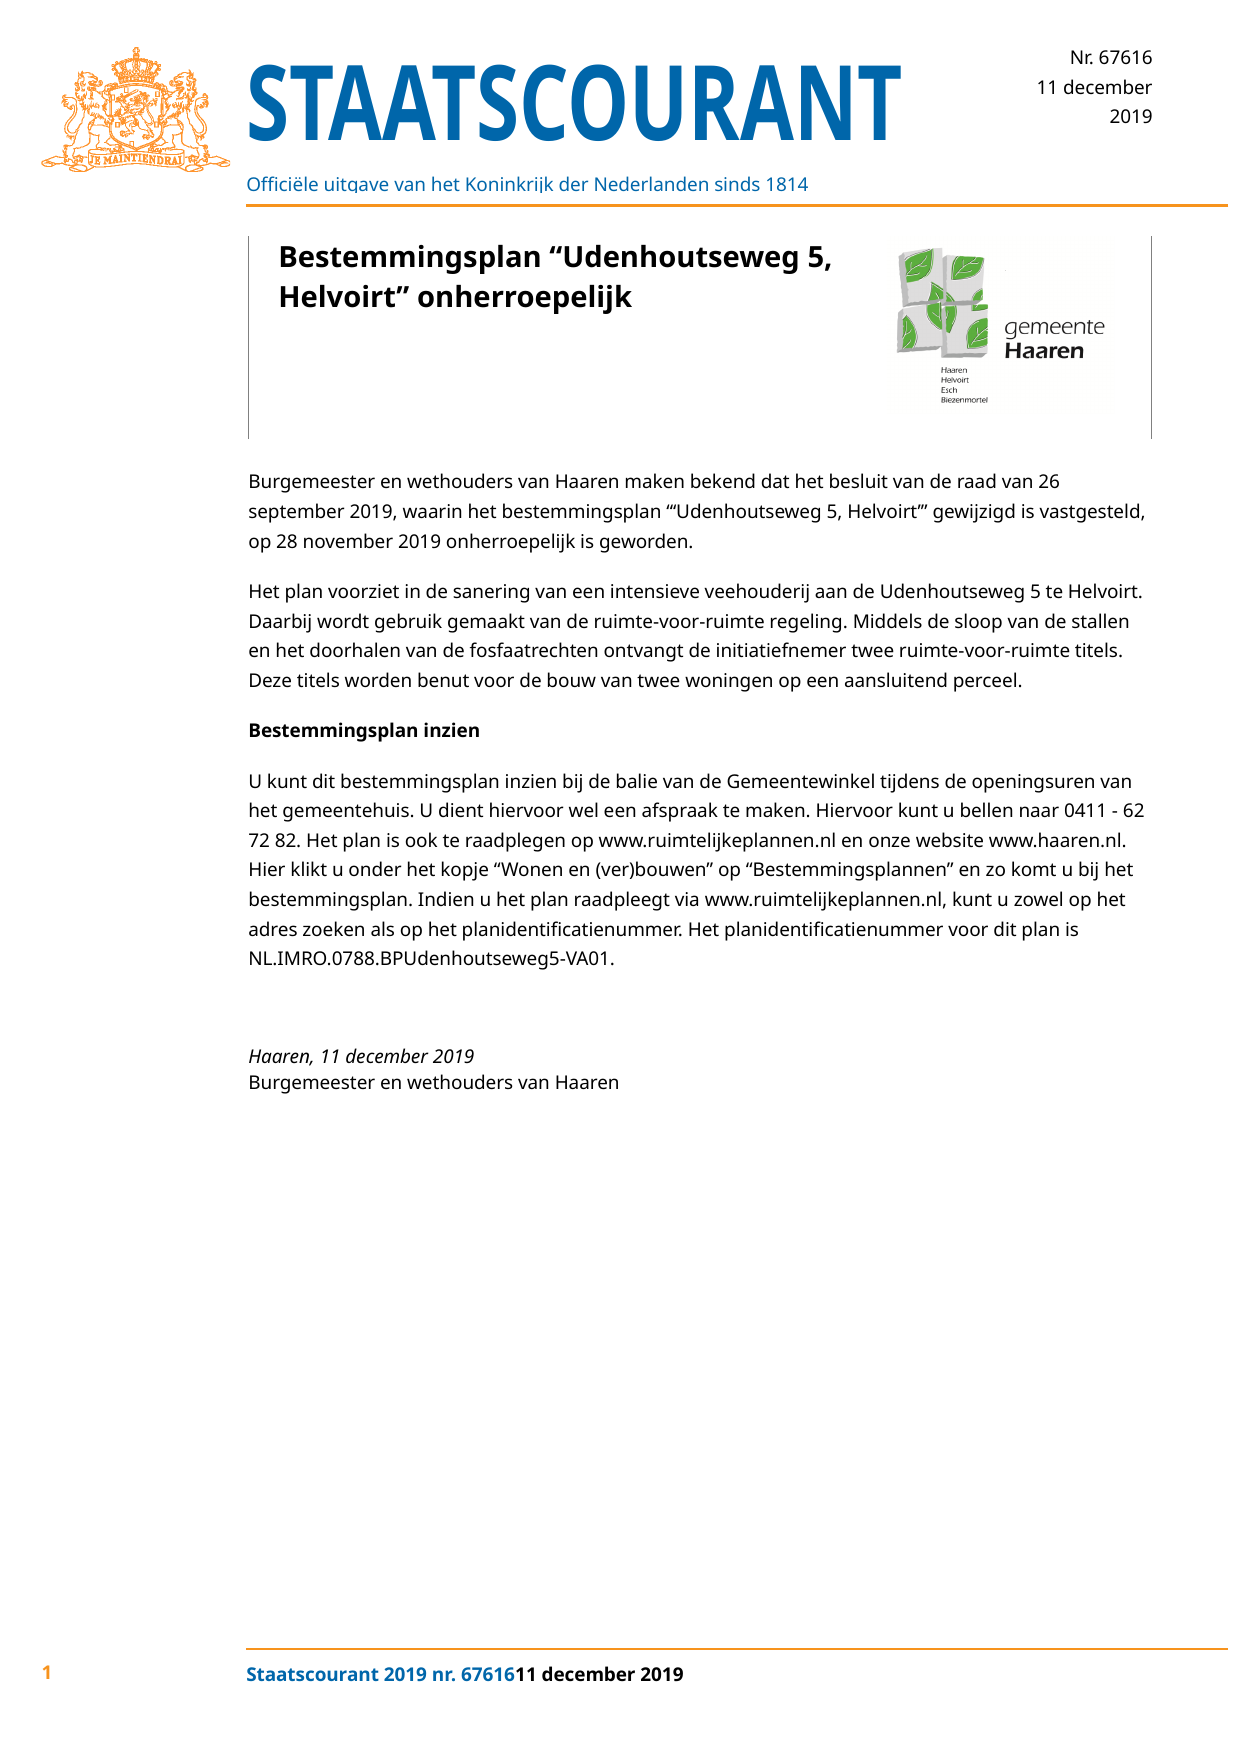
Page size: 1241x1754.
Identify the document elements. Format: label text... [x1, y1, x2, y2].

text U kunt dit bestemmingsplan inzien bij de balie van de Gemeentewinkel tijdens de openingsuren van het gemeentehuis. U dient hiervoor wel een afspraak te maken. Hiervoor kunt u bellen naar 0411 - 62 72 82. Het plan is ook te raadplegen op www.ruimtelijkeplannen.nl en onze website www.haaren.nl. Hier klikt u onder het kopje “Wonen en (ver)bouwen” op “Bestemmingsplannen” en zo komt u bij het bestemmingsplan. Indien u het plan raadpleegt via www.ruimtelijkeplannen.nl, kunt u zowel op het adres zoeken als op het planidentificatienummer. Het planidentificatienummer voor dit plan is NL.IMRO.0788.BPUdenhoutseweg5-VA01. [248, 768, 1152, 971]
text Burgemeester en wethouders van Haaren [248, 1069, 1152, 1095]
table_header [850, 414, 1151, 439]
text Het plan voorziet in de sanering van een intensieve veehouderij aan de Udenhoutseweg 5 te Helvoirt. Daarbij wordt gebruik gemaakt van de ruimte-voor-ruimte regeling. Middels de sloop van de stallen en het doorhalen van de fosfaatrechten ontvangt de initiatiefnemer twee ruimte-voor-ruimte titels. Deze titels worden benut voor de bouw van twee woningen op een aansluitend perceel. [248, 578, 1152, 693]
table_header Bestemmingsplan “Udenhoutseweg 5, Helvoirt” onherroepelijk [249, 236, 850, 439]
picture [41, 47, 231, 172]
table_header [850, 236, 886, 413]
text Burgemeester en wethouders van Haaren maken bekend dat het besluit van de raad van 26 september 2019, waarin het bestemmingsplan “‘Udenhoutseweg 5, Helvoirt’” gewijzigd is vastgesteld, op 28 november 2019 onherroepelijk is geworden. [248, 469, 1152, 553]
text Bestemmingsplan inzien [248, 717, 1152, 743]
text Haaren, 11 december 2019 [248, 1043, 1152, 1069]
picture [886, 236, 1115, 414]
table_header [1115, 236, 1151, 413]
